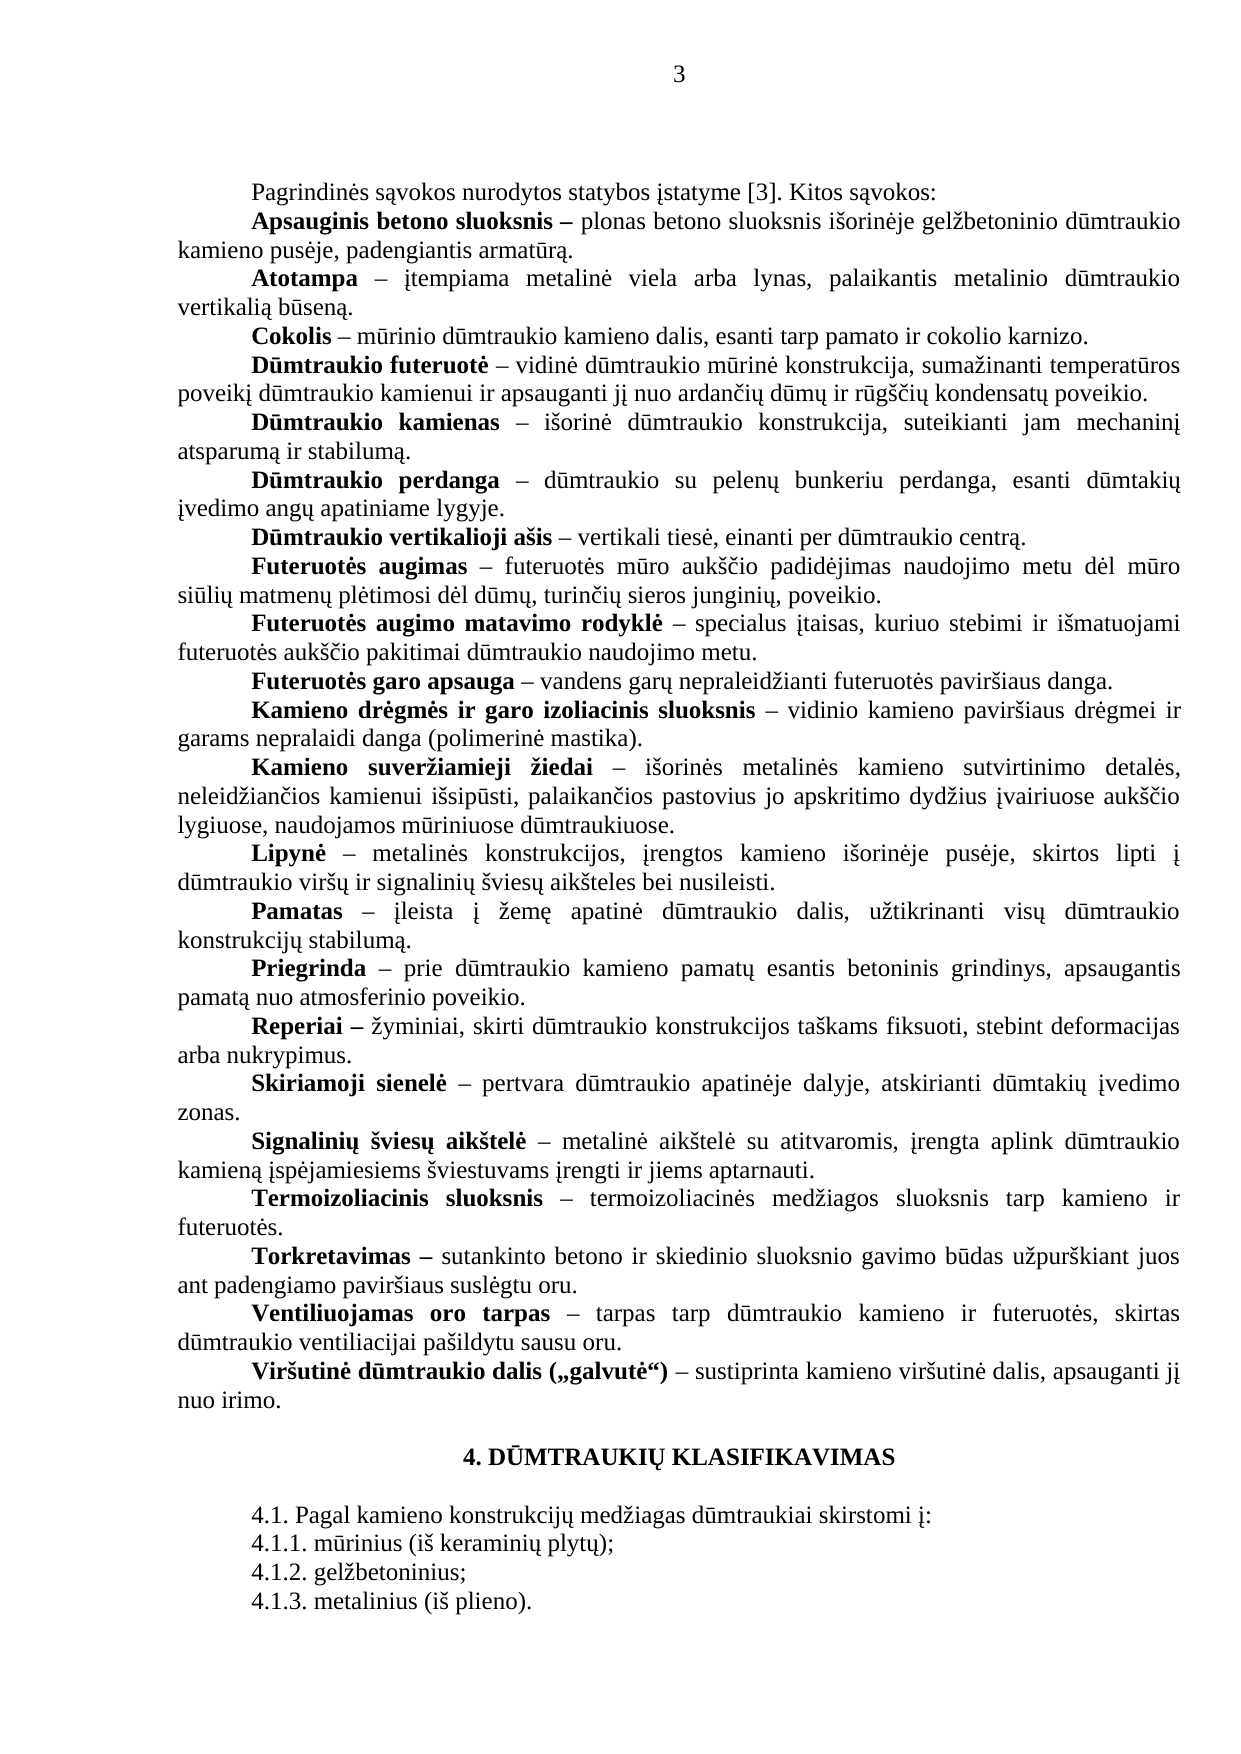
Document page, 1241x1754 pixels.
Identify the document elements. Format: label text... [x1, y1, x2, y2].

text Futeruotės augimas – futeruotės mūro aukščio padidėjimas naudojimo metu dėl mūro siūlių matmenų plėtimosi dėl dūmų, turinčių sieros junginių, poveikio. [177, 551, 1181, 608]
text Cokolis – mūrinio dūmtraukio kamieno dalis, esanti tarp pamato ir cokolio karnizo. [177, 321, 1181, 350]
text Skiriamoji sienelė – pertvara dūmtraukio apatinėje dalyje, atskirianti dūmtakių įvedimo zonas. [177, 1068, 1181, 1126]
text Priegrinda – prie dūmtraukio kamieno pamatų esantis betoninis grindinys, apsaugantis pamatą nuo atmosferinio poveikio. [177, 953, 1181, 1011]
text Futeruotės augimo matavimo rodyklė – specialus įtaisas, kuriuo stebimi ir išmatuojami futeruotės aukščio pakitimai dūmtraukio naudojimo metu. [177, 608, 1181, 666]
text 4. DŪMTRAUKIŲ KLASIFIKAVIMAS [177, 1442, 1181, 1471]
text Termoizoliacinis sluoksnis – termoizoliacinės medžiagos sluoksnis tarp kamieno ir futeruotės. [177, 1183, 1181, 1241]
text 4.1.3. metalinius (iš plieno). [177, 1586, 1181, 1615]
text Kamieno suveržiamieji žiedai – išorinės metalinės kamieno sutvirtinimo detalės, neleidžiančios kamienui išsipūsti, palaikančios pastovius jo apskritimo dydžius įvairiuose aukščio lygiuose, naudojamos mūriniuose dūmtraukiuose. [177, 752, 1181, 838]
text Dūmtraukio futeruotė – vidinė dūmtraukio mūrinė konstrukcija, sumažinanti temperatūros poveikį dūmtraukio kamienui ir apsauganti jį nuo ardančių dūmų ir rūgščių kondensatų poveikio. [177, 350, 1181, 407]
text Signalinių šviesų aikštelė – metalinė aikštelė su atitvaromis, įrengta aplink dūmtraukio kamieną įspėjamiesiems šviestuvams įrengti ir jiems aptarnauti. [177, 1126, 1181, 1183]
text Pagrindinės sąvokos nurodytos statybos įstatyme [3]. Kitos sąvokos: [177, 177, 1181, 206]
text 4.1.2. gelžbetoninius; [177, 1557, 1181, 1586]
text Torkretavimas – sutankinto betono ir skiedinio sluoksnio gavimo būdas užpurškiant juos ant padengiamo paviršiaus suslėgtu oru. [177, 1241, 1181, 1298]
text Dūmtraukio kamienas – išorinė dūmtraukio konstrukcija, suteikianti jam mechaninį atsparumą ir stabilumą. [177, 407, 1181, 465]
text Pamatas – įleista į žemę apatinė dūmtraukio dalis, užtikrinanti visų dūmtraukio konstrukcijų stabilumą. [177, 896, 1181, 953]
text Dūmtraukio perdanga – dūmtraukio su pelenų bunkeriu perdanga, esanti dūmtakių įvedimo angų apatiniame lygyje. [177, 465, 1181, 522]
text Apsauginis betono sluoksnis – plonas betono sluoksnis išorinėje gelžbetoninio dūmtraukio kamieno pusėje, padengiantis armatūrą. [177, 206, 1181, 263]
text Viršutinė dūmtraukio dalis („galvutė“) – sustiprinta kamieno viršutinė dalis, apsauganti jį nuo irimo. [177, 1356, 1181, 1413]
text Lipynė – metalinės konstrukcijos, įrengtos kamieno išorinėje pusėje, skirtos lipti į dūmtraukio viršų ir signalinių šviesų aikšteles bei nusileisti. [177, 838, 1181, 896]
text 4.1. Pagal kamieno konstrukcijų medžiagas dūmtraukiai skirstomi į: [177, 1500, 1181, 1528]
text Reperiai – žyminiai, skirti dūmtraukio konstrukcijos taškams fiksuoti, stebint deformacijas arba nukrypimus. [177, 1011, 1181, 1068]
text Kamieno drėgmės ir garo izoliacinis sluoksnis – vidinio kamieno paviršiaus drėgmei ir garams nepralaidi danga (polimerinė mastika). [177, 695, 1181, 752]
text 4.1.1. mūrinius (iš keraminių plytų); [177, 1528, 1181, 1557]
text Futeruotės garo apsauga – vandens garų nepraleidžianti futeruotės paviršiaus danga. [177, 666, 1181, 695]
text Dūmtraukio vertikalioji ašis – vertikali tiesė, einanti per dūmtraukio centrą. [177, 522, 1181, 551]
text Atotampa – įtempiama metalinė viela arba lynas, palaikantis metalinio dūmtraukio vertikalią būseną. [177, 263, 1181, 321]
text Ventiliuojamas oro tarpas – tarpas tarp dūmtraukio kamieno ir futeruotės, skirtas dūmtraukio ventiliacijai pašildytu sausu oru. [177, 1298, 1181, 1356]
